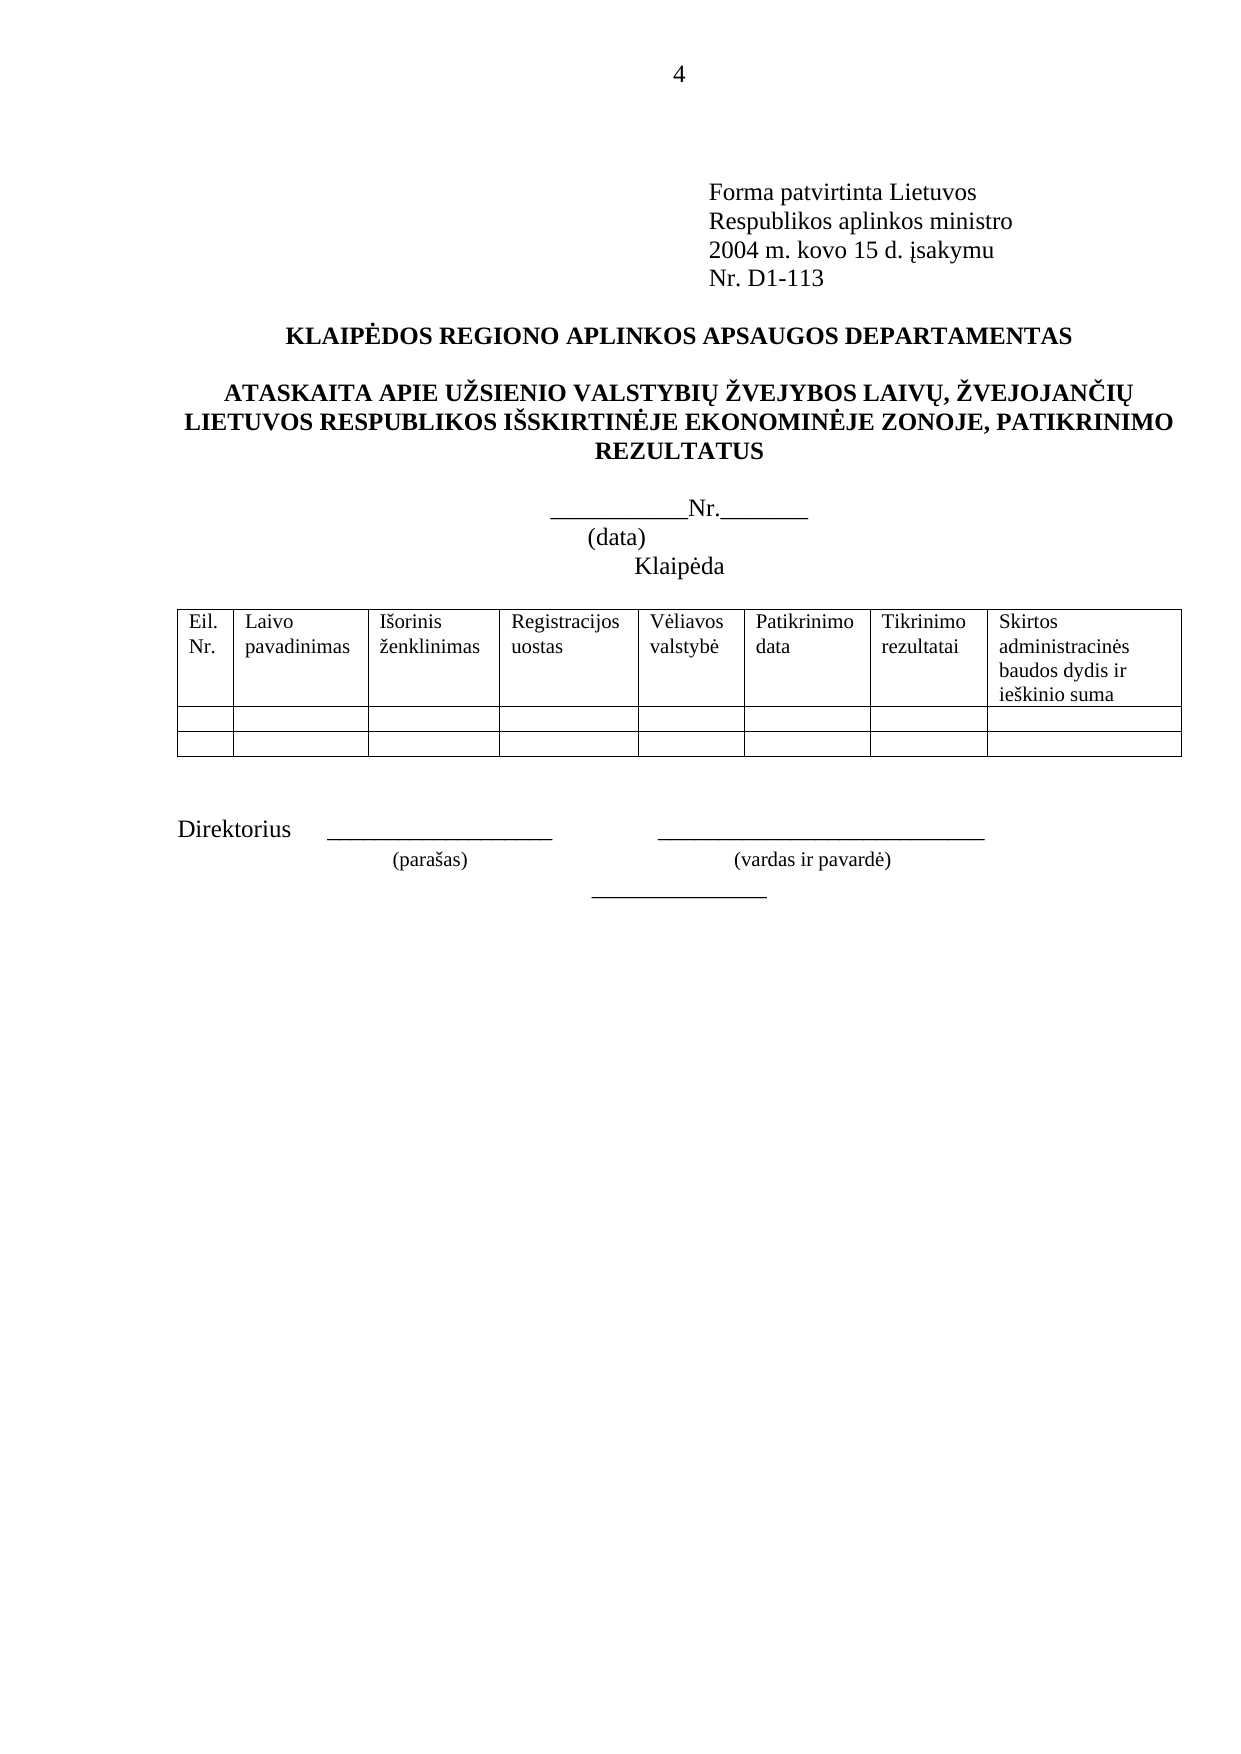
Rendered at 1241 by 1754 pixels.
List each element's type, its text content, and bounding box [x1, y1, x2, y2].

table_cell [234, 707, 368, 731]
text LIETUVOS RESPUBLIKOS IŠSKIRTINĖJE EKONOMINĖJE ZONOJE, PATIKRINIMO [177, 407, 1181, 436]
table_header Patikrinimo data [745, 610, 870, 706]
text ATASKAITA APIE UŽSIENIO VALSTYBIŲ ŽVEJYBOS LAIVŲ, ŽVEJOJANČIŲ [177, 378, 1181, 407]
table_cell [871, 732, 987, 756]
table_header Tikrinimo rezultatai [871, 610, 987, 706]
table_header Vėliavos valstybė [639, 610, 744, 706]
table_cell [500, 732, 638, 756]
table_cell [369, 732, 499, 756]
text Nr. D1-113 [177, 263, 1181, 292]
table_cell [871, 707, 987, 731]
table_cell [639, 707, 744, 731]
table_cell [745, 732, 870, 756]
table_header Laivo pavadinimas [234, 610, 368, 706]
text Direktorius [177, 814, 1181, 843]
table_cell [178, 707, 233, 731]
table_cell [178, 732, 233, 756]
text Forma patvirtinta Lietuvos [177, 177, 1181, 206]
text 2004 m. kovo 15 d. įsakymu [177, 235, 1181, 263]
table_header Eil. Nr. [178, 610, 233, 706]
text Klaipėda [177, 551, 1181, 580]
table_cell [988, 707, 1181, 731]
table_cell [234, 732, 368, 756]
table_header Skirtos administracinės baudos dydis ir ieškinio suma [988, 610, 1181, 706]
table_cell [500, 707, 638, 731]
text ___________Nr._______ [177, 493, 1181, 522]
table_header Išorinis ženklinimas [369, 610, 499, 706]
table_header Registracijos uostas [500, 610, 638, 706]
text ______________ [177, 872, 1181, 901]
table_cell [639, 732, 744, 756]
text REZULTATUS [177, 436, 1181, 465]
text (parašas) (vardas ir pavardė) [177, 843, 1181, 872]
text Respublikos aplinkos ministro [177, 206, 1181, 235]
table_cell [369, 707, 499, 731]
table_cell [988, 732, 1181, 756]
table_cell [745, 707, 870, 731]
text (data) [177, 522, 1181, 551]
text KLAIPĖDOS REGIONO APLINKOS APSAUGOS DEPARTAMENTAS [177, 321, 1181, 350]
